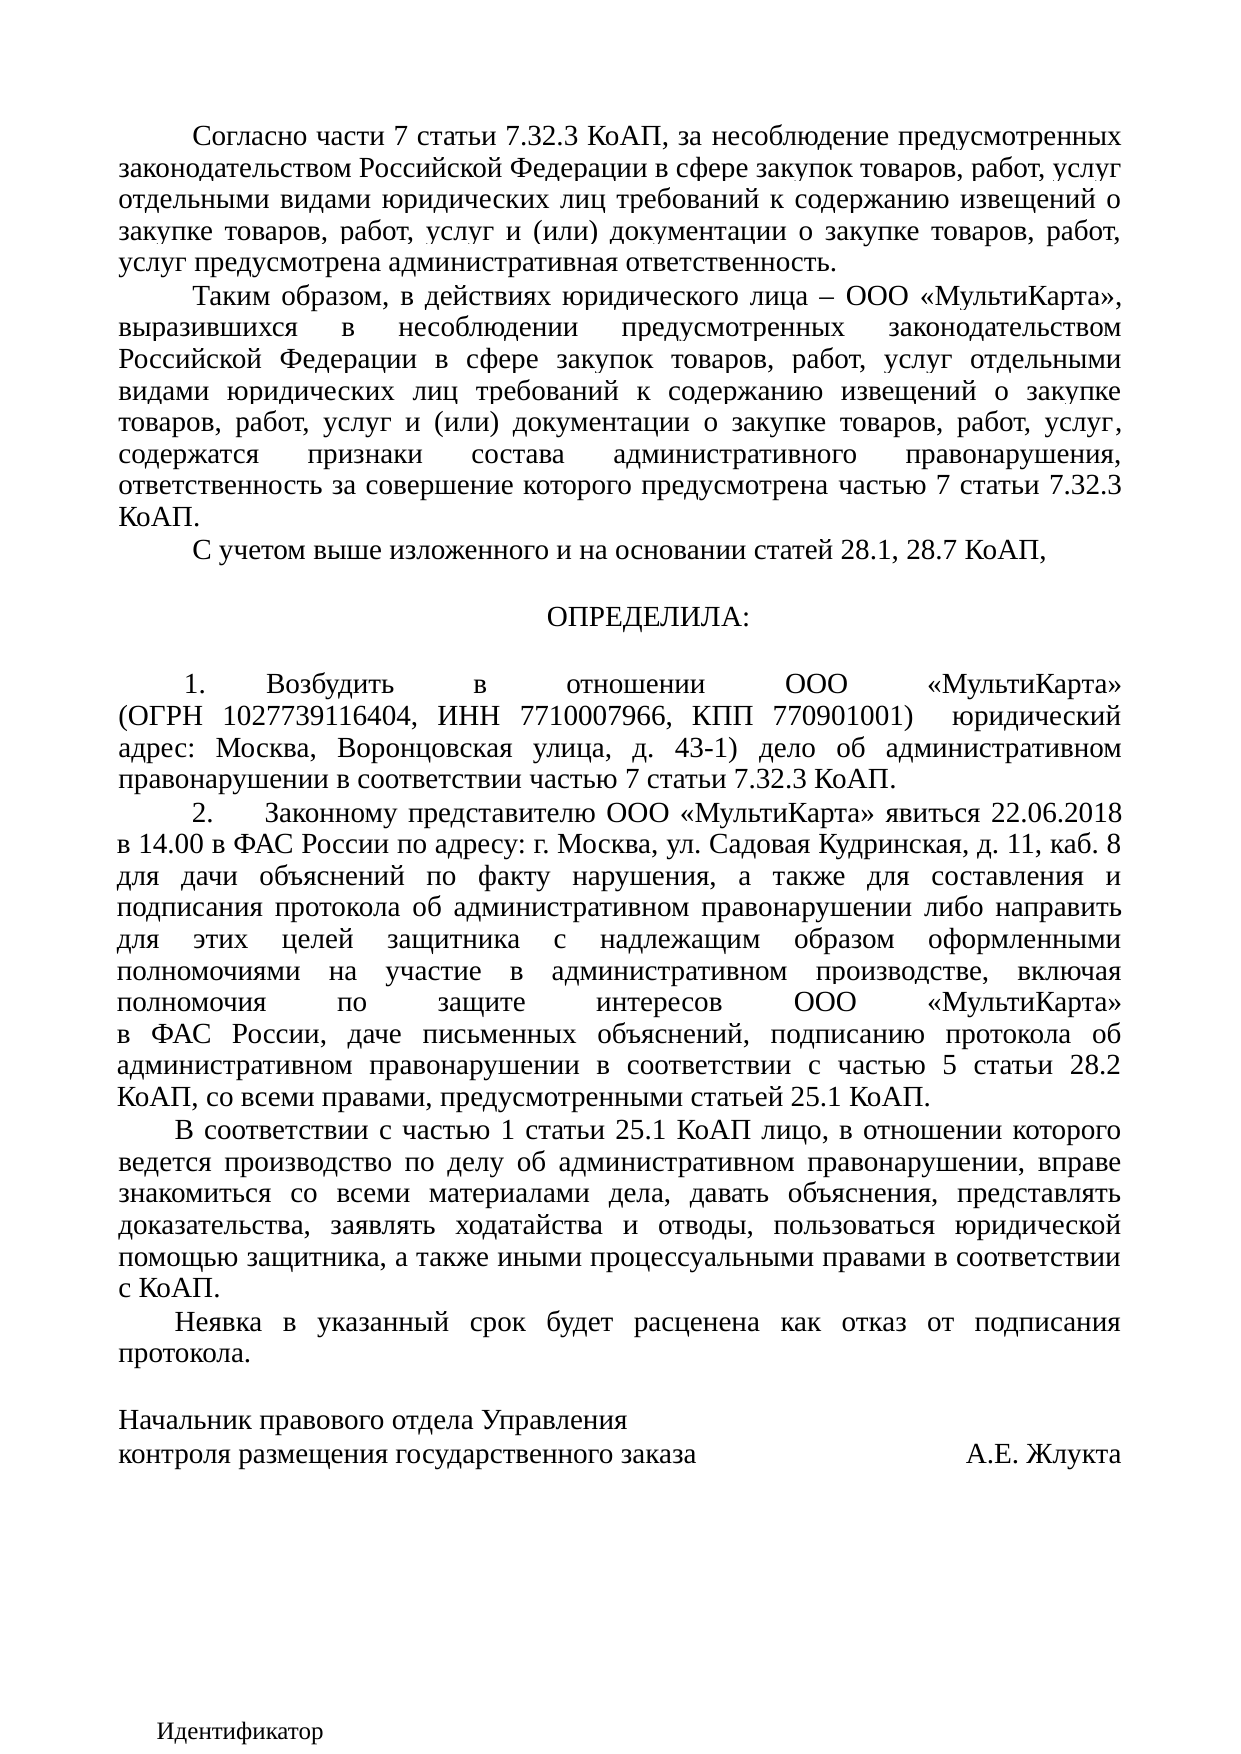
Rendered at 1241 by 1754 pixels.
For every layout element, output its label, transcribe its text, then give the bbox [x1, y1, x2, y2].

text С учетом выше изложенного и на основании статей 28.1, 28.7 КоАП, [118, 532, 1122, 566]
list Возбудить в отношении ООО «МультиКарта» (ОГРН 1027739116404, ИНН 7710007966, КПП 770901001) юридический адрес: Москва, Воронцовская улица, д. 43-1) дело об административном правонарушении в соответствии частью 7 статьи 7.32.3 КоАП. [118, 667, 1122, 795]
text ОПРЕДЕЛИЛА: [118, 599, 1122, 633]
table_header А.Е. Жлукта [729, 1403, 1121, 1469]
table_header Начальник правового отдела Управления контроля размещения государственного заказа [118, 1403, 729, 1469]
text Согласно части 7 статьи 7.32.3 КоАП, за несоблюдение предусмотренных законодательством Российской Федерации в сфере закупок товаров, работ, услуг отдельными видами юридических лиц требований к содержанию извещений о закупке товаров, работ, услуг и (или) документации о закупке товаров, работ, услуг предусмотрена административная ответственность. [118, 118, 1122, 278]
text Таким образом, в действиях юридического лица – ООО «МультиКарта», выразившихся в несоблюдении предусмотренных законодательством Российской Федерации в сфере закупок товаров, работ, услуг отдельными видами юридических лиц требований к содержанию извещений о закупке товаров, работ, услуг и (или) документации о закупке товаров, работ, услуг, содержатся признаки состава административного правонарушения, ответственность за совершение которого предусмотрена частью 7 статьи 7.32.3 КоАП. [118, 278, 1122, 532]
list Законному представителю ООО «МультиКарта» явиться 22.06.2018 в 14.00 в ФАС России по адресу: г. Москва, ул. Садовая Кудринская, д. 11, каб. 8 для дачи объяснений по факту нарушения, а также для составления и подписания протокола об административном правонарушении либо направить для этих целей защитника с надлежащим образом оформленными полномочиями на участие в административном производстве, включая полномочия по защите интересов ООО «МультиКарта» в ФАС России, даче письменных объяснений, подписанию протокола об административном правонарушении в соответствии с частью 5 статьи 28.2 КоАП, со всеми правами, предусмотренными статьей 25.1 КоАП. [117, 795, 1122, 1112]
text В соответствии с частью 1 статьи 25.1 КоАП лицо, в отношении которого ведется производство по делу об административном правонарушении, вправе знакомиться со всеми материалами дела, давать объяснения, представлять доказательства, заявлять ходатайства и отводы, пользоваться юридической помощью защитника, а также иными процессуальными правами в соответствии с КоАП. [118, 1112, 1122, 1304]
text Неявка в указанный срок будет расценена как отказ от подписания протокола. [118, 1304, 1122, 1369]
